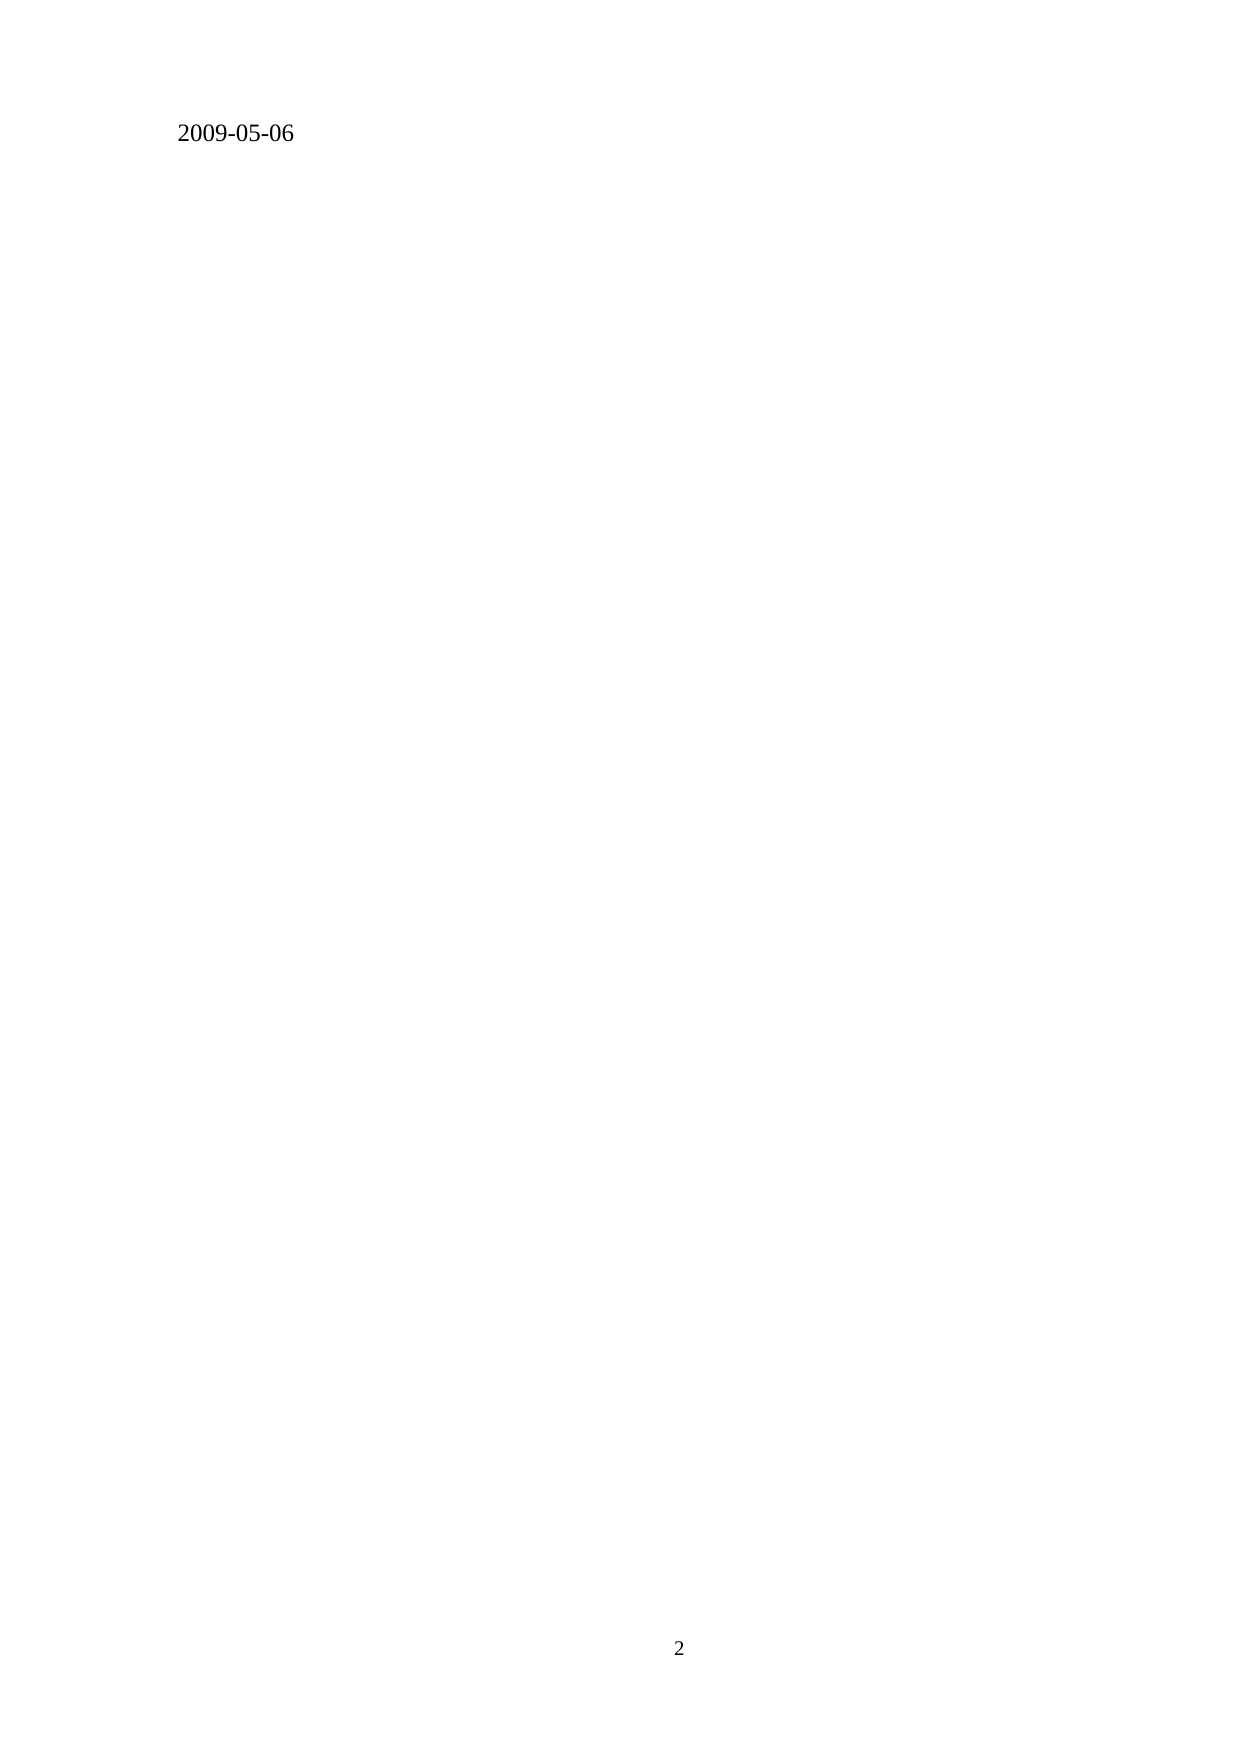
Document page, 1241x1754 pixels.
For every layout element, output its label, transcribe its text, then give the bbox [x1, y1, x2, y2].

text 2009-05-06 [177, 118, 1181, 147]
